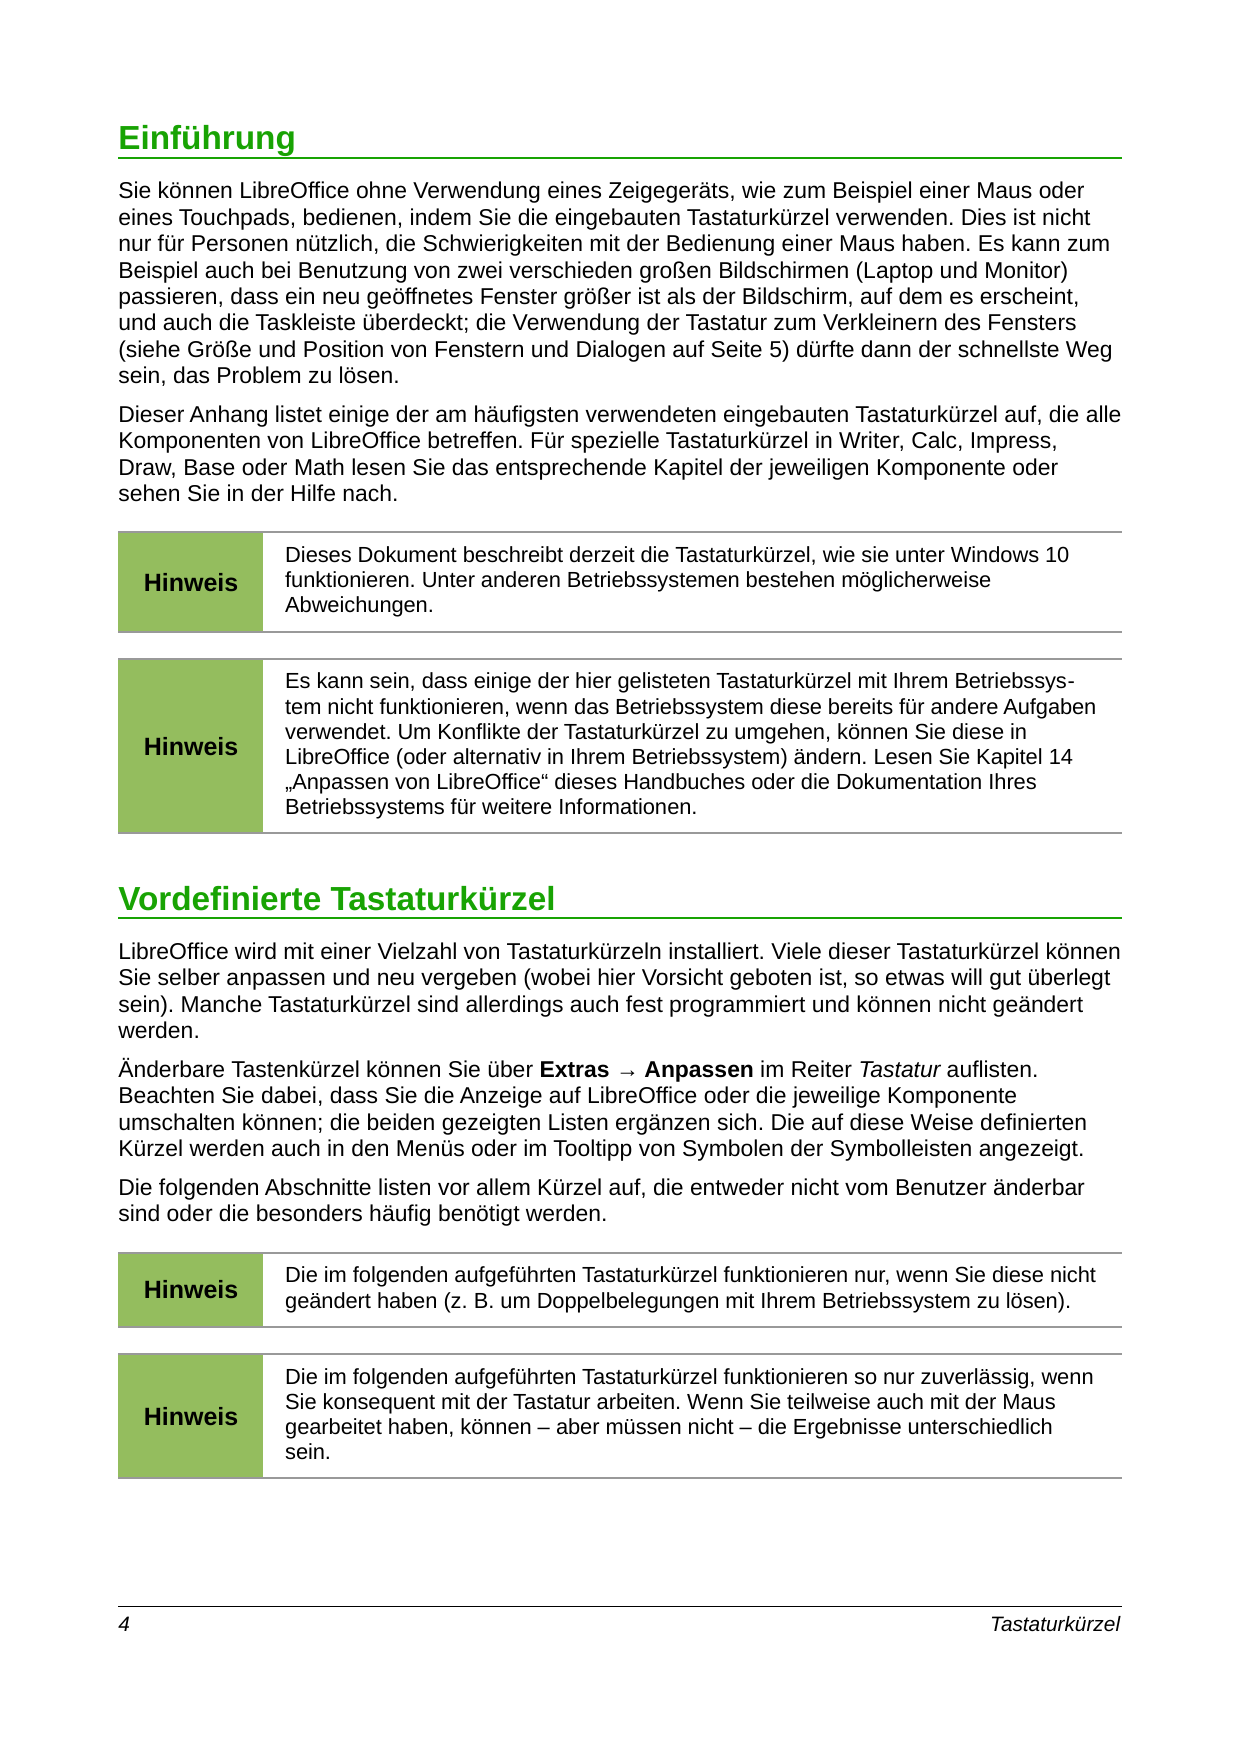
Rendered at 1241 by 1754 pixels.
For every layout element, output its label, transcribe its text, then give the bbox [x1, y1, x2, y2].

table_header Hinweis [118, 1254, 263, 1326]
table_header Es kann sein, dass einige der hier gelisteten Tastaturkürzel mit Ihrem Betriebssys­tem nicht funktionieren, wenn das Betriebssystem diese bereits für andere Aufgaben verwendet. Um Konflikte der Tastaturkürzel zu umgehen, können Sie diese in LibreOffice (oder alternativ in Ihrem Betriebssystem) ändern. Lesen Sie Kapitel 14 „Anpassen von LibreOffice“ dieses Handbuches oder die Dokumentation Ihres Betriebssystems für weitere Informationen. [264, 660, 1122, 832]
table_header Die im folgenden aufgeführten Tastaturkürzel funktionieren so nur zuverlässig, wenn Sie konsequent mit der Tastatur arbeiten. Wenn Sie teilweise auch mit der Maus gearbeitet haben, können – aber müssen nicht – die Ergebnisse unterschiedlich sein. [264, 1355, 1122, 1477]
table_header Dieses Dokument beschreibt derzeit die Tastaturkürzel, wie sie unter Windows 10 funktionieren. Unter anderen Betriebssystemen bestehen möglicherweise Abweichungen. [264, 533, 1122, 631]
text Dieser Anhang listet einige der am häufigsten verwendeten eingebauten Tastaturkürzel auf, die alle Komponenten von LibreOffice betreffen. Für spezielle Tastaturkürzel in Writer, Calc, Impress, Draw, Base oder Math lesen Sie das entsprechende Kapitel der jeweiligen Komponente oder sehen Sie in der Hilfe nach. [118, 401, 1122, 506]
table_header Hinweis [118, 660, 263, 832]
subtitle Einführung [118, 118, 1122, 157]
text Die folgenden Abschnitte listen vor allem Kürzel auf, die entweder nicht vom Benutzer änderbar sind oder die besonders häufig benötigt werden. [118, 1174, 1122, 1227]
text Änderbare Tastenkürzel können Sie über Extras → Anpassen im Reiter Tastatur auflisten. Beachten Sie dabei, dass Sie die Anzeige auf LibreOffice oder die jeweilige Komponente umschalten können; die beiden gezeigten Listen ergänzen sich. Die auf diese Weise definierten Kürzel werden auch in den Menüs oder im Tooltipp von Symbolen der Symbolleisten angezeigt. [118, 1056, 1122, 1161]
table_header Hinweis [118, 533, 263, 631]
text LibreOffice wird mit einer Vielzahl von Tastaturkürzeln installiert. Viele dieser Tastaturkürzel können Sie selber anpassen und neu vergeben (wobei hier Vorsicht geboten ist, so etwas will gut überlegt sein). Manche Tastaturkürzel sind allerdings auch fest programmiert und können nicht geändert werden. [118, 938, 1122, 1043]
table_header Hinweis [118, 1355, 263, 1477]
table_header Die im folgenden aufgeführten Tastaturkürzel funktionieren nur, wenn Sie diese nicht geändert haben (z. B. um Doppelbelegungen mit Ihrem Betriebssystem zu lösen). [264, 1254, 1122, 1326]
text Sie können LibreOffice ohne Verwendung eines Zeigegeräts, wie zum Beispiel einer Maus oder eines Touchpads, bedienen, indem Sie die eingebauten Tastaturkürzel verwenden. Dies ist nicht nur für Personen nützlich, die Schwierigkeiten mit der Bedienung einer Maus haben. Es kann zum Beispiel auch bei Benutzung von zwei verschieden großen Bildschirmen (Laptop und Monitor) passieren, dass ein neu geöffnetes Fenster größer ist als der Bildschirm, auf dem es erscheint, und auch die Taskleiste überdeckt; die Verwendung der Tastatur zum Verkleinern des Fensters (siehe Größe und Position von Fenstern und Dialogen auf Seite 5) dürfte dann der schnellste Weg sein, das Problem zu lösen. [118, 177, 1122, 388]
subtitle Vordefinierte Tastaturkürzel [118, 879, 1122, 917]
